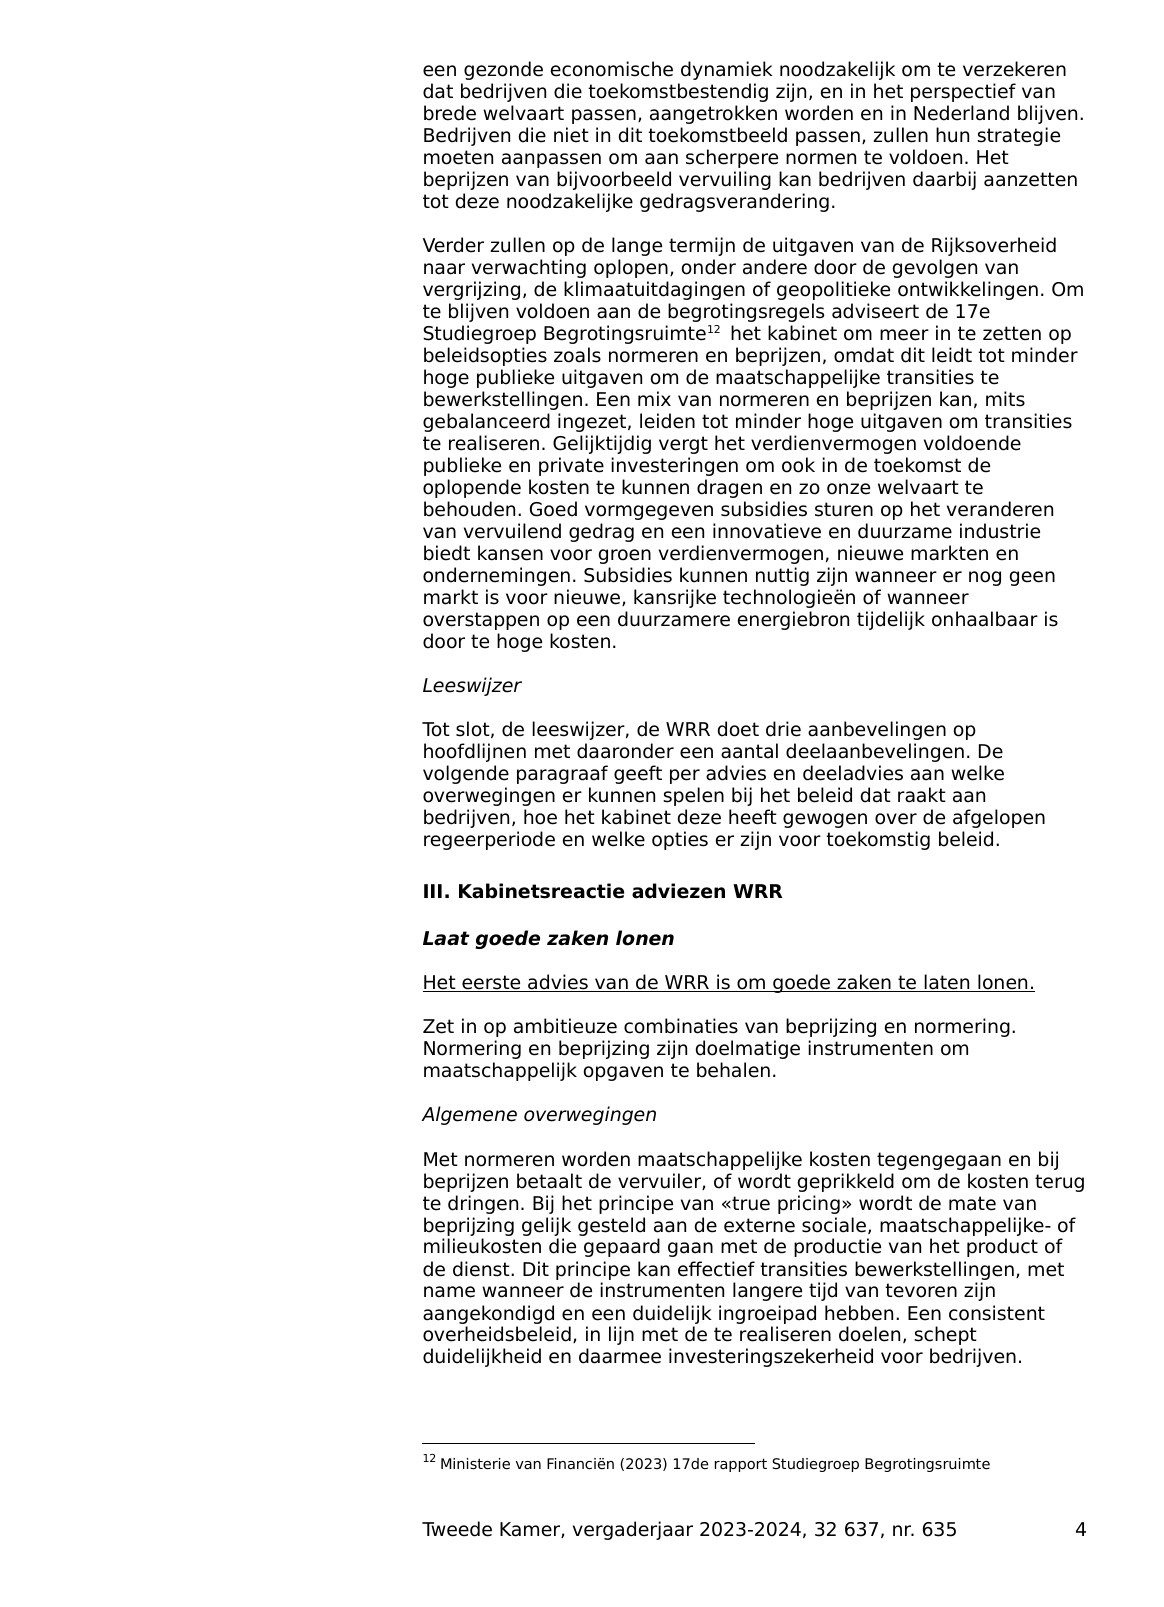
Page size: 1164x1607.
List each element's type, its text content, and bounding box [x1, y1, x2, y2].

subtitle III. Kabinetsreactie adviezen WRR [422, 881, 1087, 903]
text Verder zullen op de lange termijn de uitgaven van de Rijksoverheid naar verwachting oplopen, onder andere door de gevolgen van vergrijzing, de klimaatuitdagingen of geopolitieke ontwikkelingen. Om te blijven voldoen aan de begrotingsregels adviseert de 17e Studiegroep Begrotingsruimte het kabinet om meer in te zetten op beleidsopties zoals normeren en beprijzen, omdat dit leidt tot minder hoge publieke uitgaven om de maatschappelijke transities te bewerkstellingen. Een mix van normeren en beprijzen kan, mits gebalanceerd ingezet, leiden tot minder hoge uitgaven om transities te realiseren. Gelijktijdig vergt het verdienvermogen voldoende publieke en private investeringen om ook in de toekomst de oplopende kosten te kunnen dragen en zo onze welvaart te behouden. Goed vormgegeven subsidies sturen op het veranderen van vervuilend gedrag en een innovatieve en duurzame industrie biedt kansen voor groen verdienvermogen, nieuwe markten en ondernemingen. Subsidies kunnen nuttig zijn wanneer er nog geen markt is voor nieuwe, kansrijke technologieën of wanneer overstappen op een duurzamere energiebron tijdelijk onhaalbaar is door te hoge kosten. [422, 235, 1087, 653]
text Met normeren worden maatschappelijke kosten tegengegaan en bij beprijzen betaalt de vervuiler, of wordt geprikkeld om de kosten terug te dringen. Bij het principe van «true pricing» wordt de mate van beprijzing gelijk gesteld aan de externe sociale, maatschappelijke- of milieukosten die gepaard gaan met de productie van het product of de dienst. Dit principe kan effectief transities bewerkstellingen, met name wanneer de instrumenten langere tijd van tevoren zijn aangekondigd en een duidelijk ingroeipad hebben. Een consistent overheidsbeleid, in lijn met de te realiseren doelen, schept duidelijkheid en daarmee investeringszekerheid voor bedrijven. [422, 1148, 1087, 1368]
text een gezonde economische dynamiek noodzakelijk om te verzekeren dat bedrijven die toekomstbestendig zijn, en in het perspectief van brede welvaart passen, aangetrokken worden en in Nederland blijven. Bedrijven die niet in dit toekomstbeeld passen, zullen hun strategie moeten aanpassen om aan scherpere normen te voldoen. Het beprijzen van bijvoorbeeld vervuiling kan bedrijven daarbij aanzetten tot deze noodzakelijke gedragsverandering. [422, 59, 1087, 213]
text Tot slot, de leeswijzer, de WRR doet drie aanbevelingen op hoofdlijnen met daaronder een aantal deelaanbevelingen. De volgende paragraaf geeft per advies en deeladvies aan welke overwegingen er kunnen spelen bij het beleid dat raakt aan bedrijven, hoe het kabinet deze heeft gewogen over de afgelopen regeerperiode en welke opties er zijn voor toekomstig beleid. [422, 719, 1087, 851]
text Ministerie van Financiën (2023) 17de rapport Studiegroep Begrotingsruimte [422, 1452, 1087, 1474]
subtitle Leeswijzer [422, 675, 1087, 697]
subtitle Het eerste advies van de WRR is om goede zaken te laten lonen. [422, 972, 1087, 994]
subtitle Laat goede zaken lonen [422, 928, 1087, 950]
text Zet in op ambitieuze combinaties van beprijzing en normering. Normering en beprijzing zijn doelmatige instrumenten om maatschappelijk opgaven te behalen. [422, 1016, 1087, 1082]
subtitle Algemene overwegingen [422, 1104, 1087, 1126]
